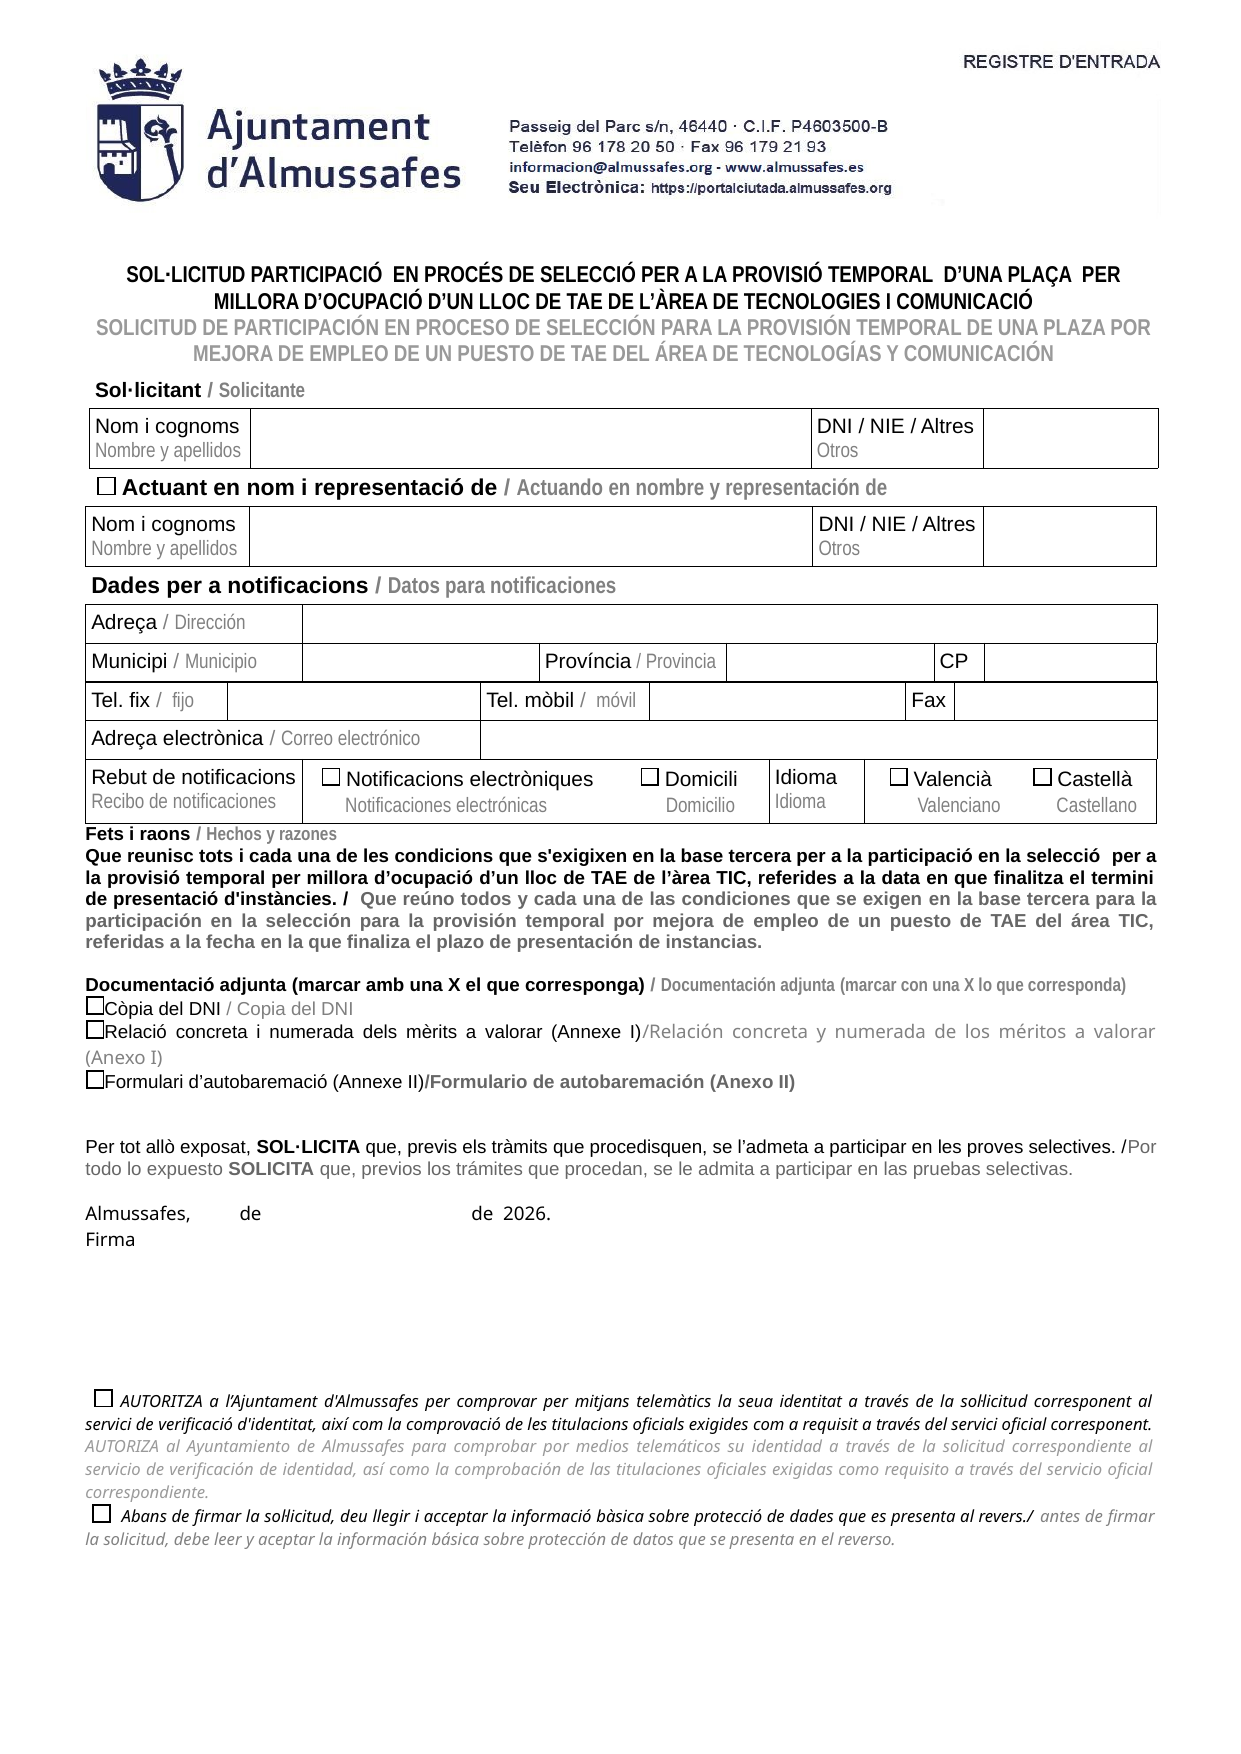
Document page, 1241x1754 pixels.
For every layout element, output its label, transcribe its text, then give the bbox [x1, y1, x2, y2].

text Relació concreta i numerada dels mèrits a valorar (Annexe I)/Relación concreta y numerada de los méritos a valorar (Anexo I) [85, 1019, 1156, 1070]
table_cell Fax [906, 683, 954, 720]
table_header DNI / NIE / Altres Otros [813, 507, 983, 566]
text AUTORITZA a l’Ajuntament d'Almussafes per comprovar per mitjans telemàtics la seua identitat a través de la sol·licitud corresponent al servici de verificació d'identitat, així com la comprovació de les titulacions oficials exigides com a requisit a través del servici oficial corresponent. AUTORIZA al Ayuntamiento de Almussafes para comprobar por medios telemáticos su identidad a través de la solicitud correspondiente al servicio de verificación de identidad, así como la comprobación de las titulaciones oficiales exigidas como requisito a través del servicio oficial correspondiente. [85, 1388, 1156, 1503]
table_header [984, 507, 1156, 566]
table_cell [984, 409, 1158, 468]
text Còpia del DNI / Copia del DNI [85, 996, 1156, 1019]
table_cell [251, 409, 811, 468]
text Fets i raons / Hechos y razones [85, 824, 1156, 845]
text Abans de firmar la sol·licitud, deu llegir i acceptar la informació bàsica sobre protecció de dades que es presenta al revers./ antes de firmar la solicitud, debe leer y aceptar la información básica sobre protección de datos que se presenta en el reverso. [85, 1503, 1156, 1550]
table_cell Tel. mòbil / móvil [481, 683, 649, 720]
table_header Província / Provincia [540, 644, 726, 681]
table_header Municipi / Municipio [86, 644, 302, 681]
table_header [250, 507, 812, 566]
table_header [303, 644, 539, 681]
table_header Adreça / Dirección [86, 605, 302, 643]
table_cell [955, 683, 1157, 720]
table_header Rebut de notificacions Recibo de notificaciones [86, 760, 302, 823]
table_cell Nom i cognoms Nombre y apellidos [90, 409, 250, 468]
text Formulari d’autobaremació (Annexe II)/Formulario de autobaremación (Anexo II) [85, 1070, 1156, 1093]
text Que reunisc tots i cada una de les condicions que s'exigixen en la base tercera per a la participació en la selecció per a la provisió temporal per millora d’ocupació d’un lloc de TAE de l’àrea TIC, referides a la data en que finalitza el termini de presentació d'instàncies. / Que reúno todos y cada una de las condiciones que se exigen en la base tercera para la participación en la selección para la provisión temporal por mejora de empleo de un puesto de TAE del área TIC, referidas a la fecha en la que finaliza el plazo de presentación de instancias. [85, 845, 1156, 953]
table_header SOL·LICITUD PARTICIPACIÓ EN PROCÉS DE SELECCIÓ PER A LA PROVISIÓ TEMPORAL D’UNA PLAÇA PER MILLORA D’OCUPACIÓ D’UN LLOC DE TAE DE L’ÀREA DE TECNOLOGIES I COMUNICACIÓ SOLICITUD DE PARTICIPACIÓN EN PROCESO DE SELECCIÓN PARA LA PROVISIÓN TEMPORAL DE UNA PLAZA POR MEJORA DE EMPLEO DE UN PUESTO DE TAE DEL ÁREA DE TECNOLOGÍAS Y COMUNICACIÓN [89, 256, 1158, 372]
picture [85, 41, 1161, 227]
text Documentació adjunta (marcar amb una X el que corresponga) / Documentación adjunta (marcar con una X lo que corresponda) [85, 974, 1156, 996]
table_cell Sol·licitant / Solicitante [89, 373, 1158, 408]
table_header Dades per a notificacions / Datos para notificaciones [85, 567, 1157, 604]
table_cell [228, 683, 480, 720]
table_header Actuant en nom i representació de / Actuando en nombre y representación de [84, 468, 1157, 506]
table_header [727, 644, 934, 681]
table_header [985, 644, 1156, 681]
table_header Notificacions electròniques Domicili Notificaciones electrónicas Domicilio [303, 760, 769, 823]
text Firma [85, 1226, 1156, 1252]
table_cell DNI / NIE / Altres Otros [812, 409, 983, 468]
table_cell Adreça electrònica / Correo electrónico [86, 721, 480, 759]
table_header [303, 605, 1157, 643]
table_cell [650, 683, 905, 720]
table_header Idioma Idioma [770, 760, 864, 823]
table_header Nom i cognoms Nombre y apellidos [86, 507, 249, 566]
text Per tot allò exposat, SOL·LICITA que, previs els tràmits que procedisquen, se l’admeta a participar en les proves selectives. /Por todo lo expuesto SOLICITA que, previos los trámites que procedan, se le admita a participar en las pruebas selectivas. [85, 1136, 1156, 1179]
text Almussafes, de de 2026. [85, 1201, 1156, 1226]
table_header CP [935, 644, 984, 681]
table_header Valencià Castellà Valenciano Castellano [865, 760, 1156, 823]
table_cell Tel. fix / fijo [86, 683, 227, 720]
table_cell [481, 721, 1157, 759]
